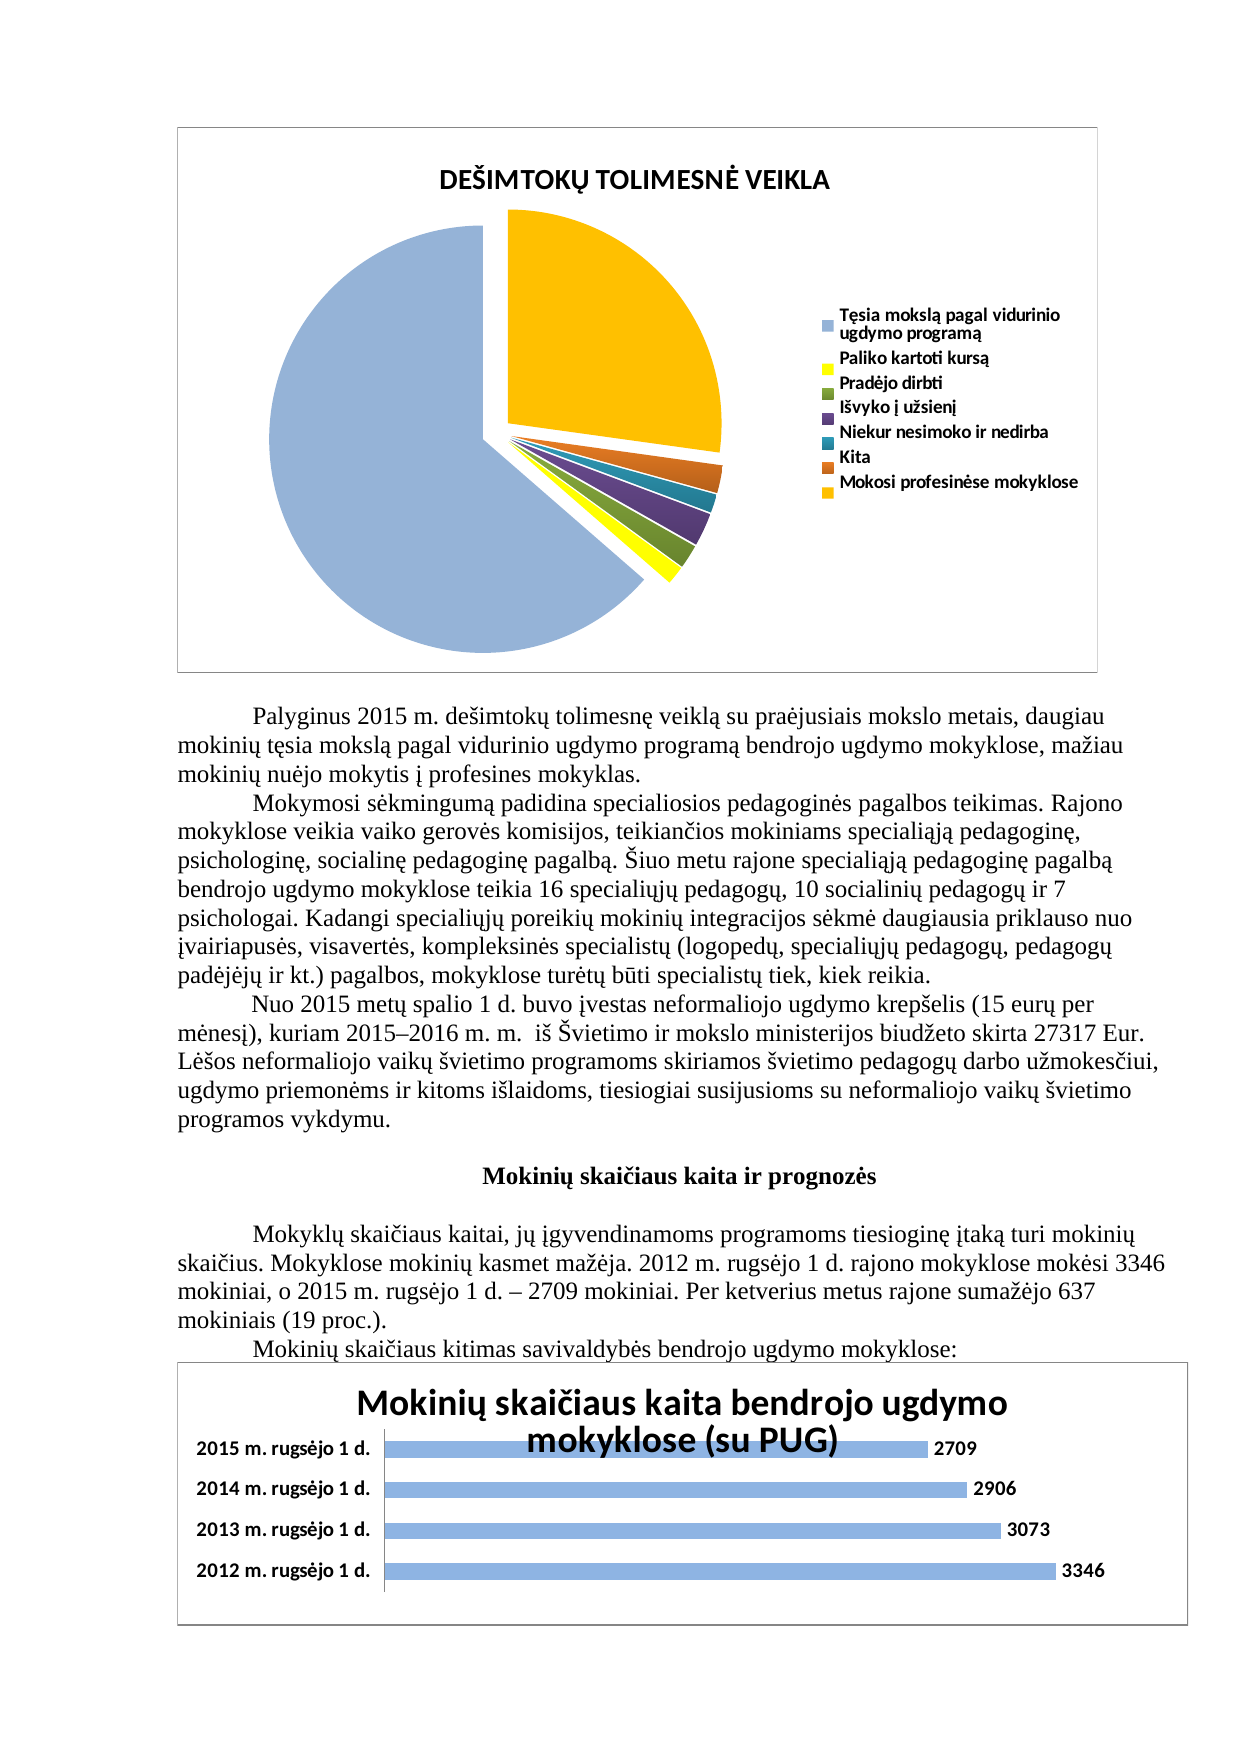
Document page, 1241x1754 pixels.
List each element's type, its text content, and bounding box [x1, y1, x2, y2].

text Palyginus 2015 m. dešimtokų tolimesnę veiklą su praėjusiais mokslo metais, daugiau mokinių tęsia mokslą pagal vidurinio ugdymo programą bendrojo ugdymo mokyklose, mažiau mokinių nuėjo mokytis į profesines mokyklas. [177, 701, 1181, 788]
text Mokyklų skaičiaus kaitai, jų įgyvendinamoms programoms tiesioginę įtaką turi mokinių skaičius. Mokyklose mokinių kasmet mažėja. 2012 m. rugsėjo 1 d. rajono mokyklose mokėsi 3346 mokiniai, o 2015 m. rugsėjo 1 d. – 2709 mokiniai. Per ketverius metus rajone sumažėjo 637 mokiniais (19 proc.). [177, 1219, 1181, 1334]
text Mokinių skaičiaus kitimas savivaldybės bendrojo ugdymo mokyklose: [177, 1334, 1181, 1362]
text Nuo 2015 metų spalio 1 d. buvo įvestas neformaliojo ugdymo krepšelis (15 eurų per mėnesį), kuriam 2015–2016 m. m. iš Švietimo ir mokslo ministerijos biudžeto skirta 27317 Eur. Lėšos neformaliojo vaikų švietimo programoms skiriamos švietimo pedagogų darbo užmokesčiui, ugdymo priemonėms ir kitoms išlaidoms, tiesiogiai susijusioms su neformaliojo vaikų švietimo programos vykdymu. [177, 989, 1181, 1133]
text Mokinių skaičiaus kaita ir prognozės [177, 1161, 1181, 1190]
text Mokymosi sėkmingumą padidina specialiosios pedagoginės pagalbos teikimas. Rajono mokyklose veikia vaiko gerovės komisijos, teikiančios mokiniams specialiąją pedagoginę, psichologinę, socialinę pedagoginę pagalbą. Šiuo metu rajone specialiąją pedagoginę pagalbą bendrojo ugdymo mokyklose teikia 16 specialiųjų pedagogų, 10 socialinių pedagogų ir 7 psichologai. Kadangi specialiųjų poreikių mokinių integracijos sėkmė daugiausia priklauso nuo įvairiapusės, visavertės, kompleksinės specialistų (logopedų, specialiųjų pedagogų, pedagogų padėjėjų ir kt.) pagalbos, mokyklose turėtų būti specialistų tiek, kiek reikia. [177, 788, 1181, 989]
